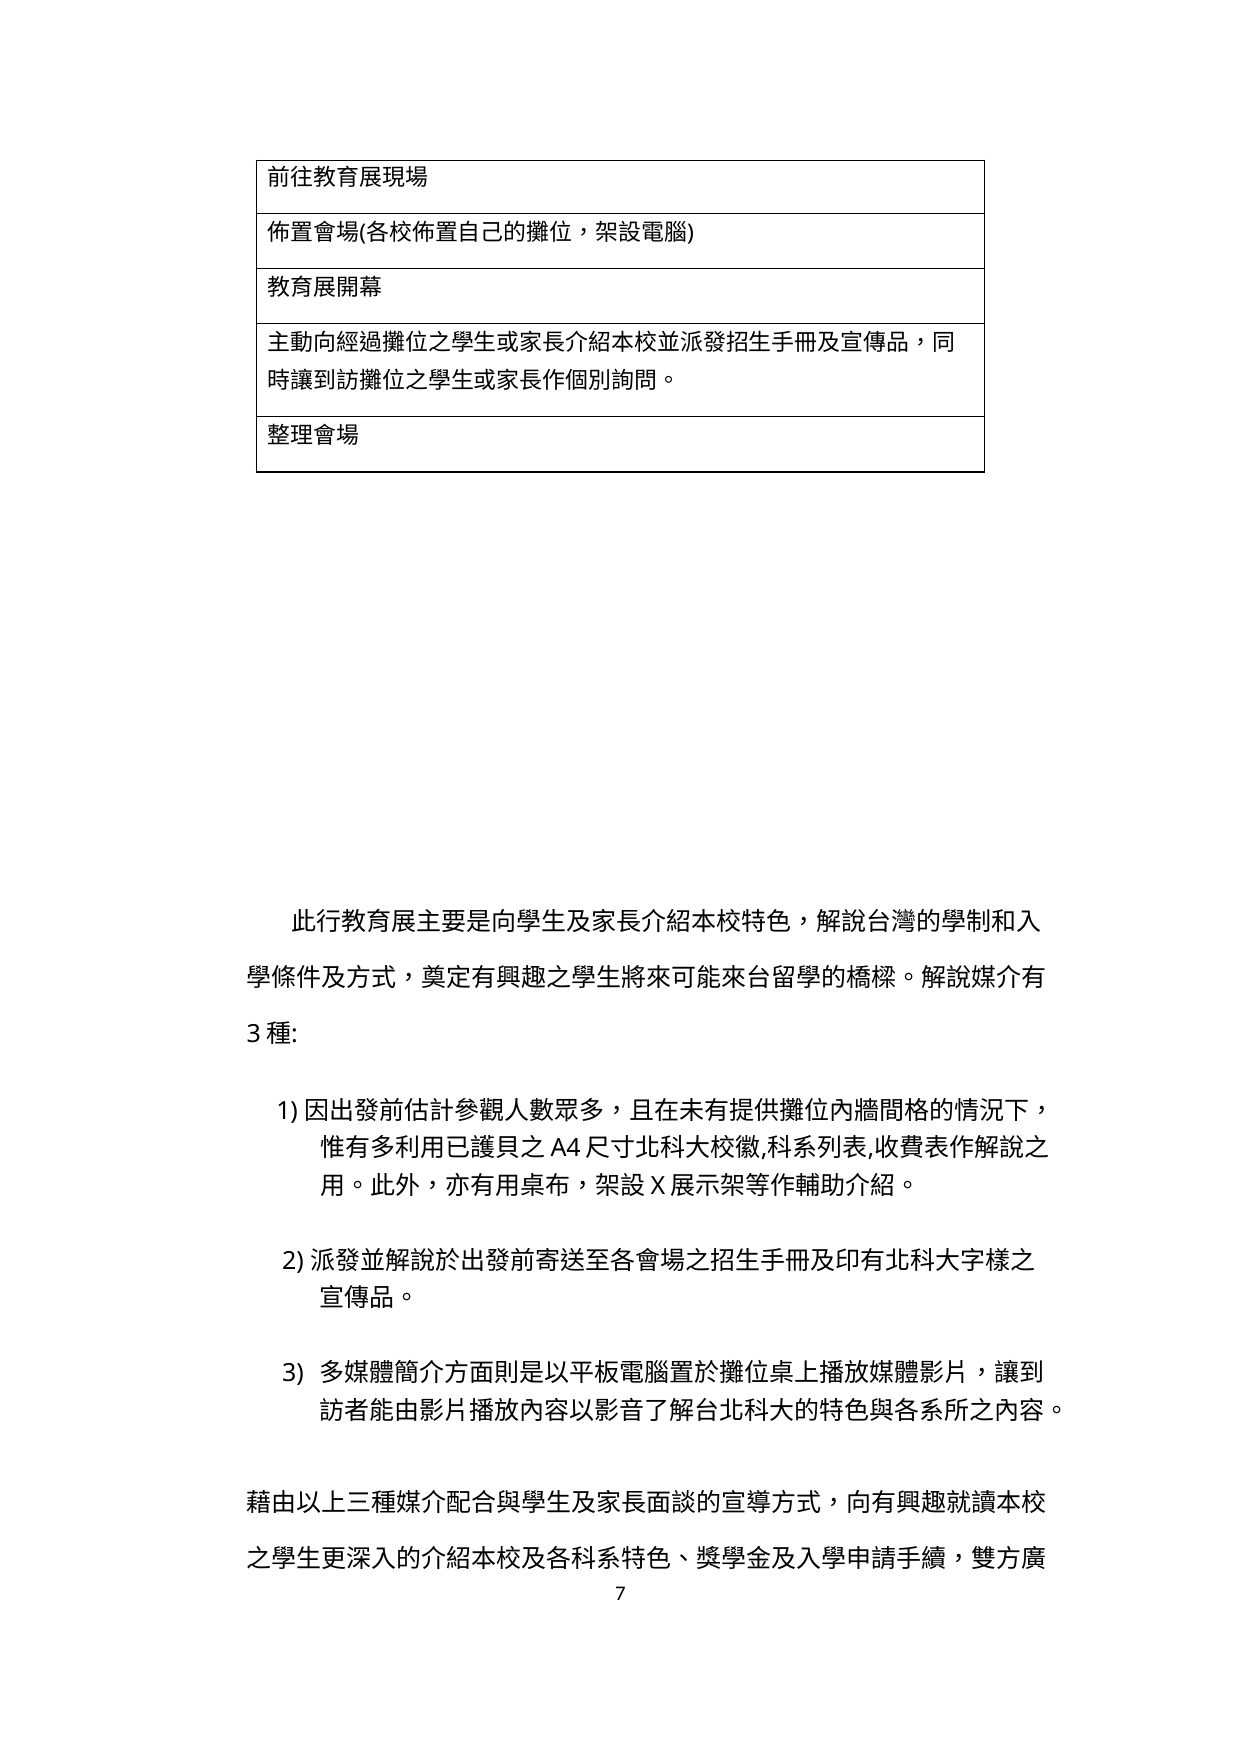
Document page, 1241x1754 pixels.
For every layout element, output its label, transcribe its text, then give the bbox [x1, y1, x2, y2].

table_cell 主動向經過攤位之學生或家長介紹本校並派發招生手冊及宣傳品，同時讓到訪攤位之學生或家長作個別詢問。 [257, 324, 984, 416]
text 宣傳品。 [282, 1277, 1053, 1315]
text 此行教育展主要是向學生及家長介紹本校特色，解說台灣的學制和入學條件及方式，奠定有興趣之學生將來可能來台留學的橋樑。解說媒介有3種: [246, 901, 1053, 1051]
table_cell 整理會場 [257, 417, 984, 471]
list 多媒體簡介方面則是以平板電腦置於攤位桌上播放媒體影片，讓到訪者能由影片播放內容以影音了解台北科大的特色與各系所之內容。 [282, 1352, 1053, 1427]
table_header 前往教育展現場 [257, 161, 984, 213]
text 1) 因出發前估計參觀人數眾多，且在未有提供攤位內牆間格的情況下，惟有多利用已護貝之A4尺寸北科大校徽,科系列表,收費表作解說之用。此外，亦有用桌布，架設X展示架等作輔助介紹。 [276, 1090, 1053, 1202]
text 2) 派發並解說於出發前寄送至各會場之招生手冊及印有北科大字樣之 [282, 1240, 1053, 1277]
table_cell 佈置會場(各校佈置自己的攤位，架設電腦) [257, 214, 984, 268]
table_cell 教育展開幕 [257, 269, 984, 323]
text 藉由以上三種媒介配合與學生及家長面談的宣導方式，向有興趣就讀本校之學生更深入的介紹本校及各科系特色、獎學金及入學申請手續，雙方廣 [246, 1482, 1053, 1576]
